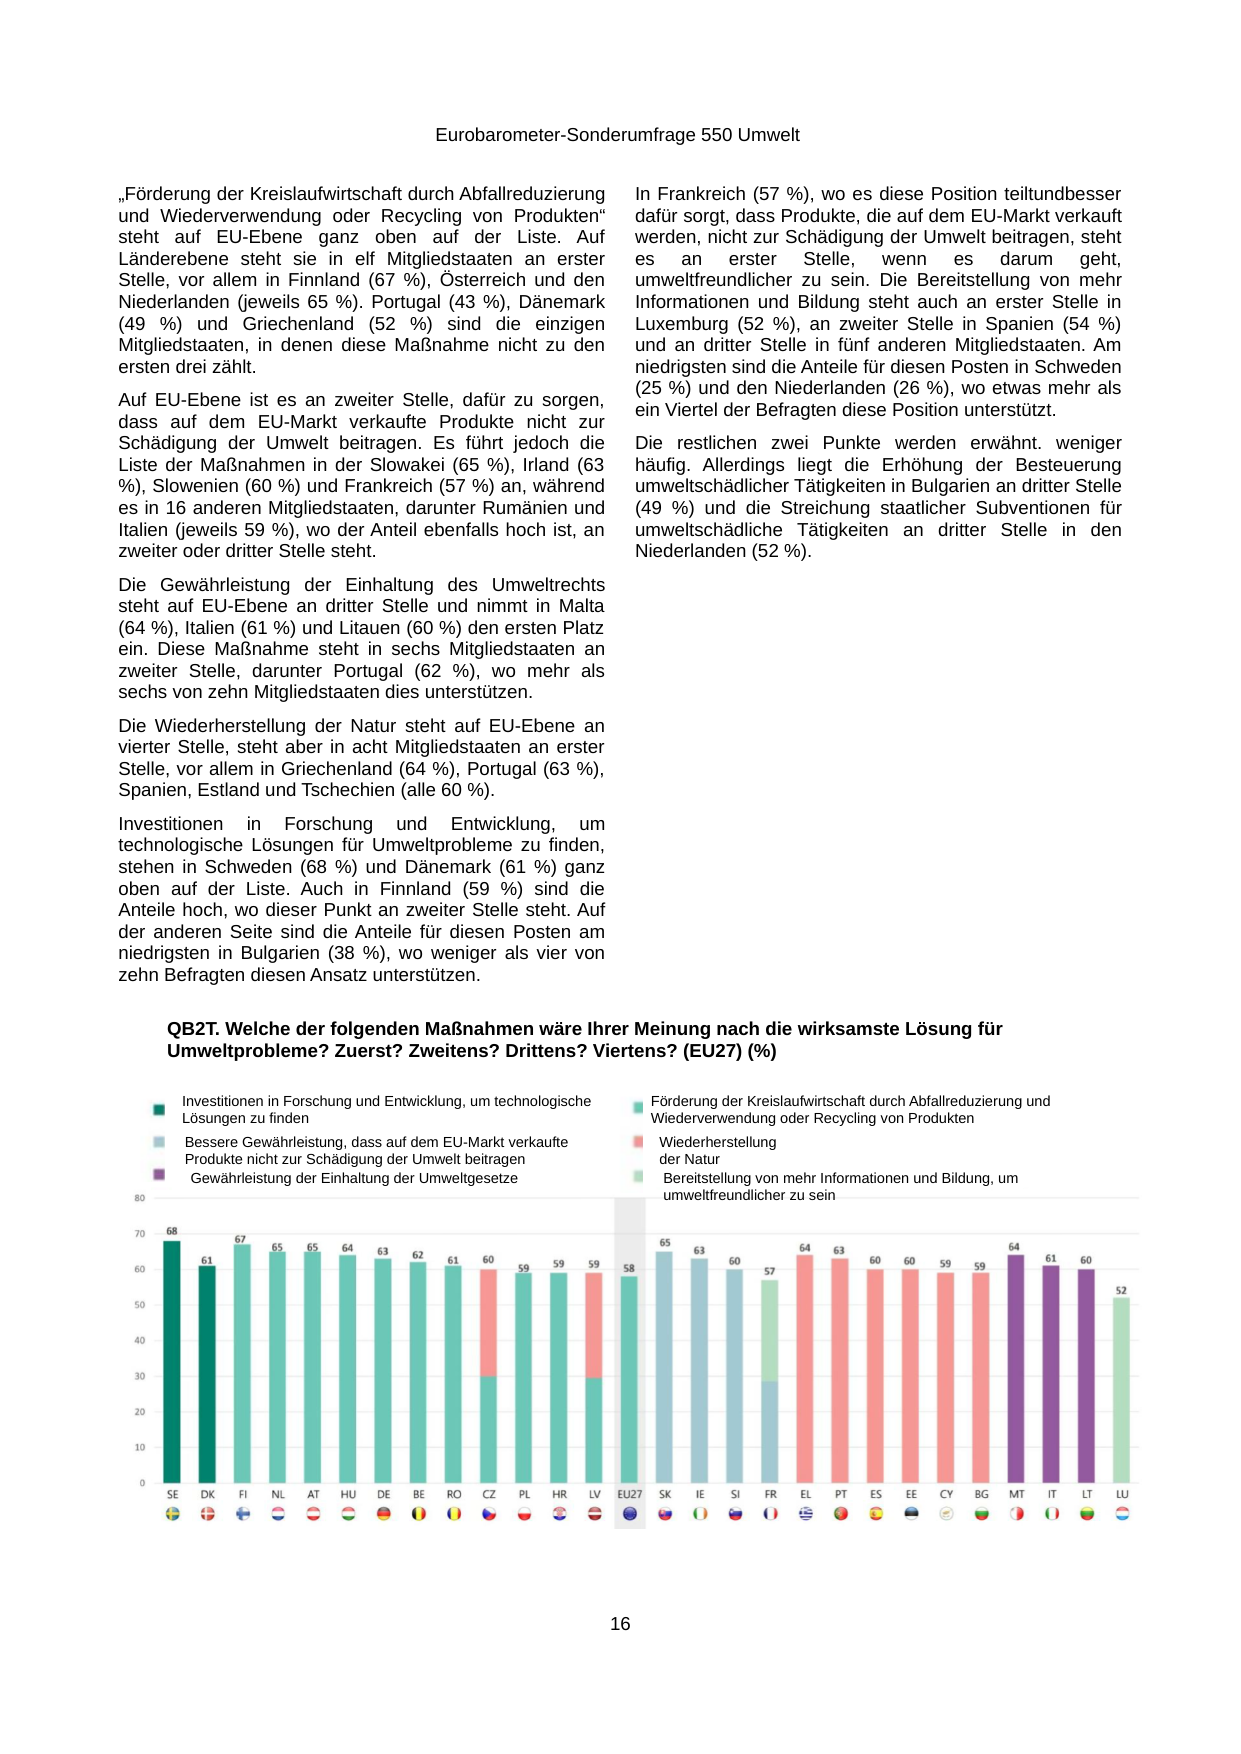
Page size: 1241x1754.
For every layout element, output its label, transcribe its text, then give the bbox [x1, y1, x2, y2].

picture [137, 1091, 165, 1182]
text Investitionen in Forschung und Entwicklung, um technologische Lösungen für Umweltprobleme zu finden, stehen in Schweden (68 %) und Dänemark (61 %) ganz oben auf der Liste. Auch in Finnland (59 %) sind die Anteile hoch, wo dieser Punkt an zweiter Stelle steht. Auf der anderen Seite sind die Anteile für diesen Posten am niedrigsten in Bulgarien (38 %), wo weniger als vier von zehn Befragten diesen Ansatz unterstützen. [118, 813, 605, 985]
text Die Wiederherstellung der Natur steht auf EU-Ebene an vierter Stelle, steht aber in acht Mitgliedstaaten an erster Stelle, vor allem in Griechenland (64 %), Portugal (63 %), Spanien, Estland und Tschechien (alle 60 %). [118, 714, 605, 801]
text Die Gewährleistung der Einhaltung des Umweltrechts steht auf EU-Ebene an dritter Stelle und nimmt in Malta (64 %), Italien (61 %) und Litauen (60 %) den ersten Platz ein. Diese Maßnahme steht in sechs Mitgliedstaaten an zweiter Stelle, darunter Portugal (62 %), wo mehr als sechs von zehn Mitgliedstaaten dies unterstützen. [118, 573, 605, 703]
picture [122, 1083, 1149, 1529]
text Auf EU-Ebene ist es an zweiter Stelle, dafür zu sorgen, dass auf dem EU-Markt verkaufte Produkte nicht zur Schädigung der Umwelt beitragen. Es führt jedoch die Liste der Maßnahmen in der Slowakei (65 %), Irland (63 %), Slowenien (60 %) und Frankreich (57 %) an, während es in 16 anderen Mitgliedstaaten, darunter Rumänien und Italien (jeweils 59 %), wo der Anteil ebenfalls hoch ist, an zweiter oder dritter Stelle steht. [118, 389, 605, 561]
text „Förderung der Kreislaufwirtschaft durch Abfallreduzierung und Wiederverwendung oder Recycling von Produkten“ steht auf EU-Ebene ganz oben auf der Liste. Auf Länderebene steht sie in elf Mitgliedstaaten an erster Stelle, vor allem in Finnland (67 %), Österreich und den Niederlanden (jeweils 65 %). Portugal (43 %), Dänemark (49 %) und Griechenland (52 %) sind die einzigen Mitgliedstaaten, in denen diese Maßnahme nicht zu den ersten drei zählt. [118, 183, 605, 377]
text Die restlichen zwei Punkte werden erwähnt. weniger häufig. Allerdings liegt die Erhöhung der Besteuerung umweltschädlicher Tätigkeiten in Bulgarien an dritter Stelle (49 %) und die Streichung staatlicher Subventionen für umweltschädliche Tätigkeiten an dritter Stelle in den Niederlanden (52 %). [635, 432, 1122, 561]
text In Frankreich (57 %), wo es diese Position teiltundbesser dafür sorgt, dass Produkte, die auf dem EU-Markt verkauft werden, nicht zur Schädigung der Umwelt beitragen, steht es an erster Stelle, wenn es darum geht, umweltfreundlicher zu sein. Die Bereitstellung von mehr Informationen und Bildung steht auch an erster Stelle in Luxemburg (52 %), an zweiter Stelle in Spanien (54 %) und an dritter Stelle in fünf anderen Mitgliedstaaten. Am niedrigsten sind die Anteile für diesen Posten in Schweden (25 %) und den Niederlanden (26 %), wo etwas mehr als ein Viertel der Befragten diese Position unterstützt. [635, 183, 1122, 420]
